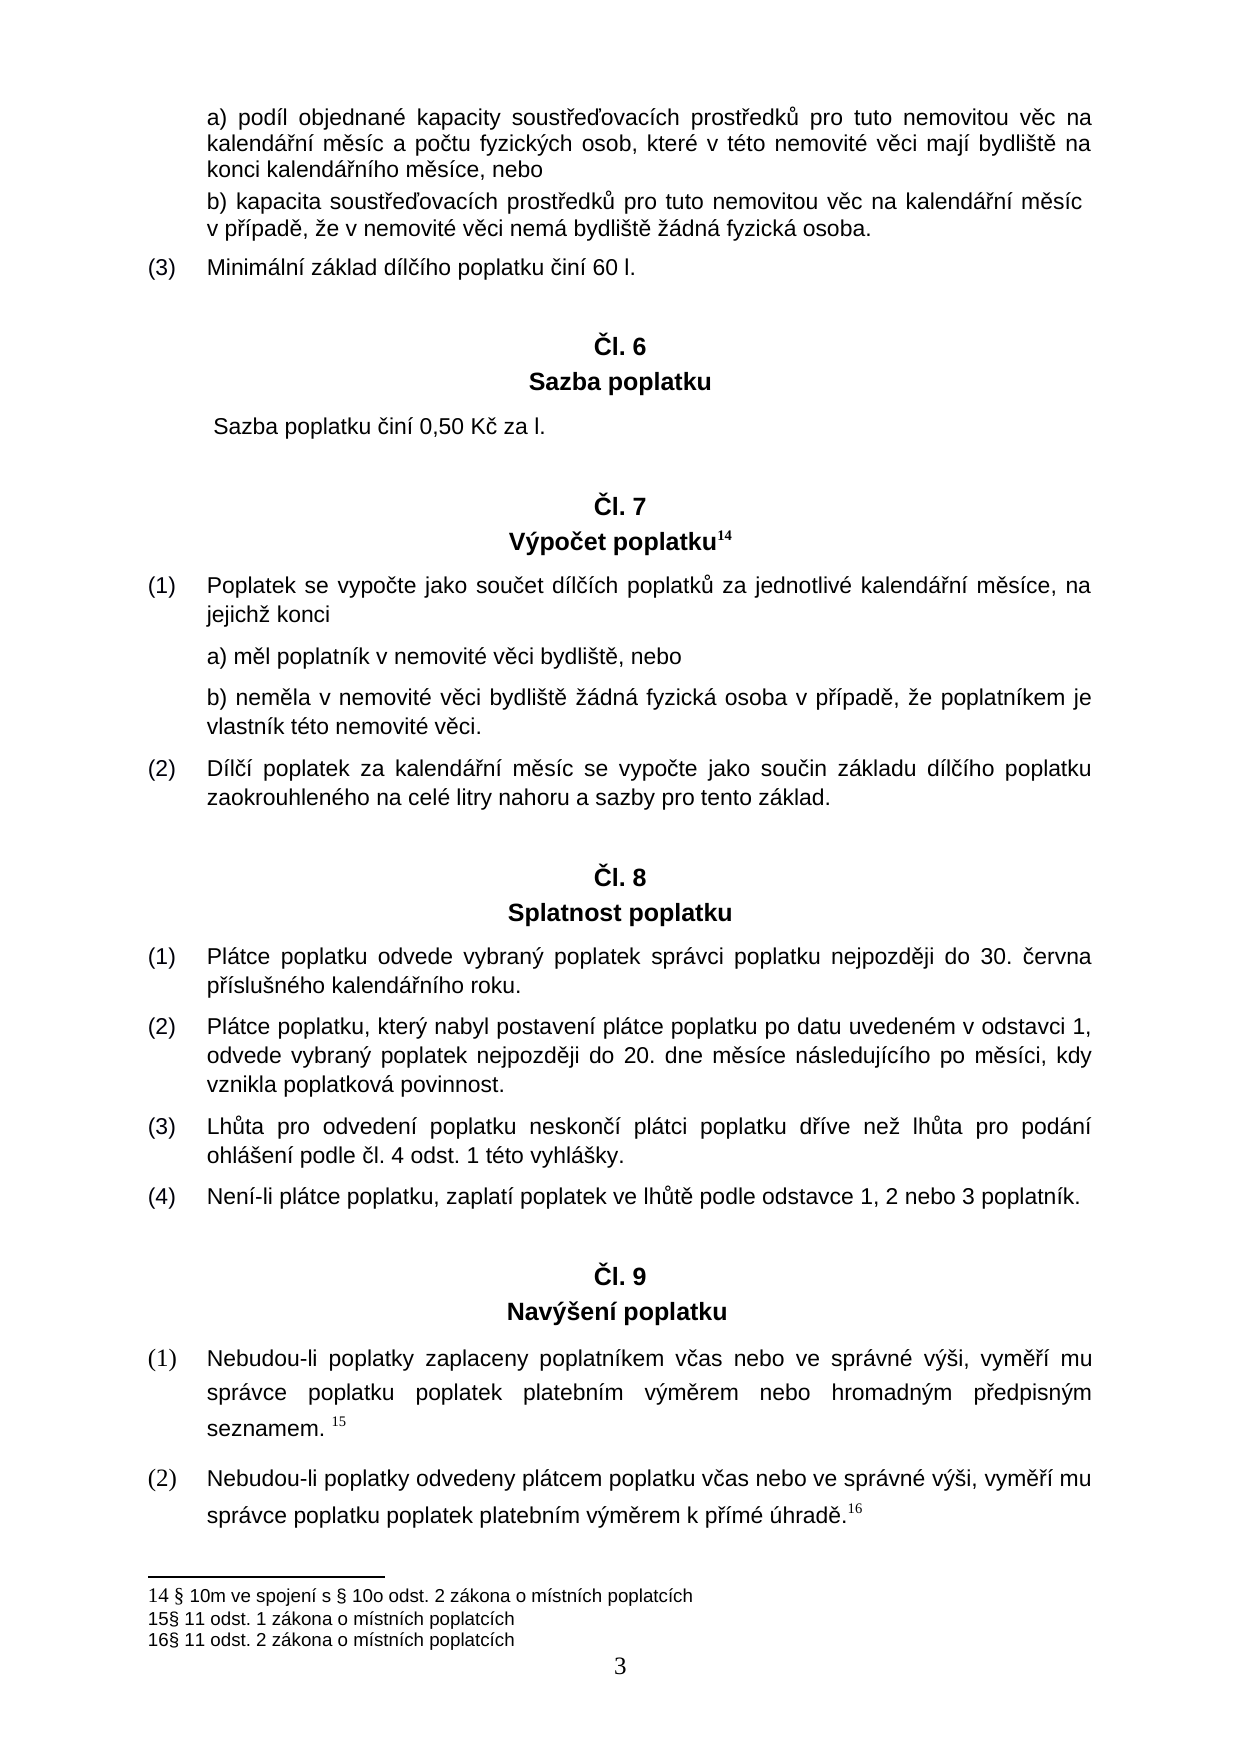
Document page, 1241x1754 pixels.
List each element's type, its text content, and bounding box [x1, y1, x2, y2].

text b) neměla v nemovité věci bydliště žádná fyzická osoba v případě, že poplatníkem je vlastník této nemovité věci. [207, 684, 1093, 739]
text Čl. 6 [148, 332, 1093, 361]
list Nebudou-li poplatky odvedeny plátcem poplatku včas nebo ve správné výši, vyměří mu správce poplatku poplatek platebním výměrem k přímé úhradě. [148, 1463, 1093, 1528]
list Plátce poplatku, který nabyl postavení plátce poplatku po datu uvedeném v odstavci 1, odvede vybraný poplatek nejpozději do 20. dne měsíce následujícího po měsíci, kdy vznikla poplatková povinnost. [148, 1013, 1093, 1098]
text a) měl poplatník v nemovité věci bydliště, nebo [207, 643, 1093, 669]
text Sazba poplatku činí 0,50 Kč za l. [207, 413, 1093, 439]
list Poplatek se vypočte jako součet dílčích poplatků za jednotlivé kalendářní měsíce, na jejichž konci [148, 572, 1093, 628]
text Čl. 8 [148, 862, 1093, 891]
text Splatnost poplatku [148, 897, 1093, 926]
list § 11 odst. 1 zákona o místních poplatcích [148, 1607, 1093, 1629]
list Plátce poplatku odvede vybraný poplatek správci poplatku nejpozději do 30. června příslušného kalendářního roku. [148, 943, 1093, 998]
list Lhůta pro odvedení poplatku neskončí plátci poplatku dříve než lhůta pro podání ohlášení podle čl. 4 odst. 1 této vyhlášky. [148, 1113, 1093, 1168]
text Sazba poplatku [148, 367, 1093, 396]
text a) podíl objednané kapacity soustřeďovacích prostředků pro tuto nemovitou věc na kalendářní měsíc a počtu fyzických osob, které v této nemovité věci mají bydliště na konci kalendářního měsíce, nebo [207, 103, 1093, 182]
list Nebudou-li poplatky zaplaceny poplatníkem včas nebo ve správné výši, vyměří mu správce poplatku poplatek platebním výměrem nebo hromadným předpisným seznamem. [148, 1343, 1093, 1442]
list § 11 odst. 2 zákona o místních poplatcích [148, 1629, 1093, 1651]
list Není-li plátce poplatku, zaplatí poplatek ve lhůtě podle odstavce 1, 2 nebo 3 poplatník. [148, 1183, 1093, 1209]
text Výpočet poplatku [148, 527, 1093, 556]
text § 10m ve spojení s § 10o odst. 2 zákona o místních poplatcích [148, 1583, 1093, 1607]
text Navýšení poplatku [148, 1297, 1093, 1326]
text Čl. 9 [148, 1262, 1093, 1291]
text b) kapacita soustřeďovacích prostředků pro tuto nemovitou věc na kalendářní měsíc v případě, že v nemovité věci nemá bydliště žádná fyzická osoba. [207, 188, 1093, 241]
text Čl. 7 [148, 492, 1093, 521]
list Dílčí poplatek za kalendářní měsíc se vypočte jako součin základu dílčího poplatku zaokrouhleného na celé litry nahoru a sazby pro tento základ. [148, 754, 1093, 810]
list Minimální základ dílčího poplatku činí 60 l. [148, 253, 1093, 280]
